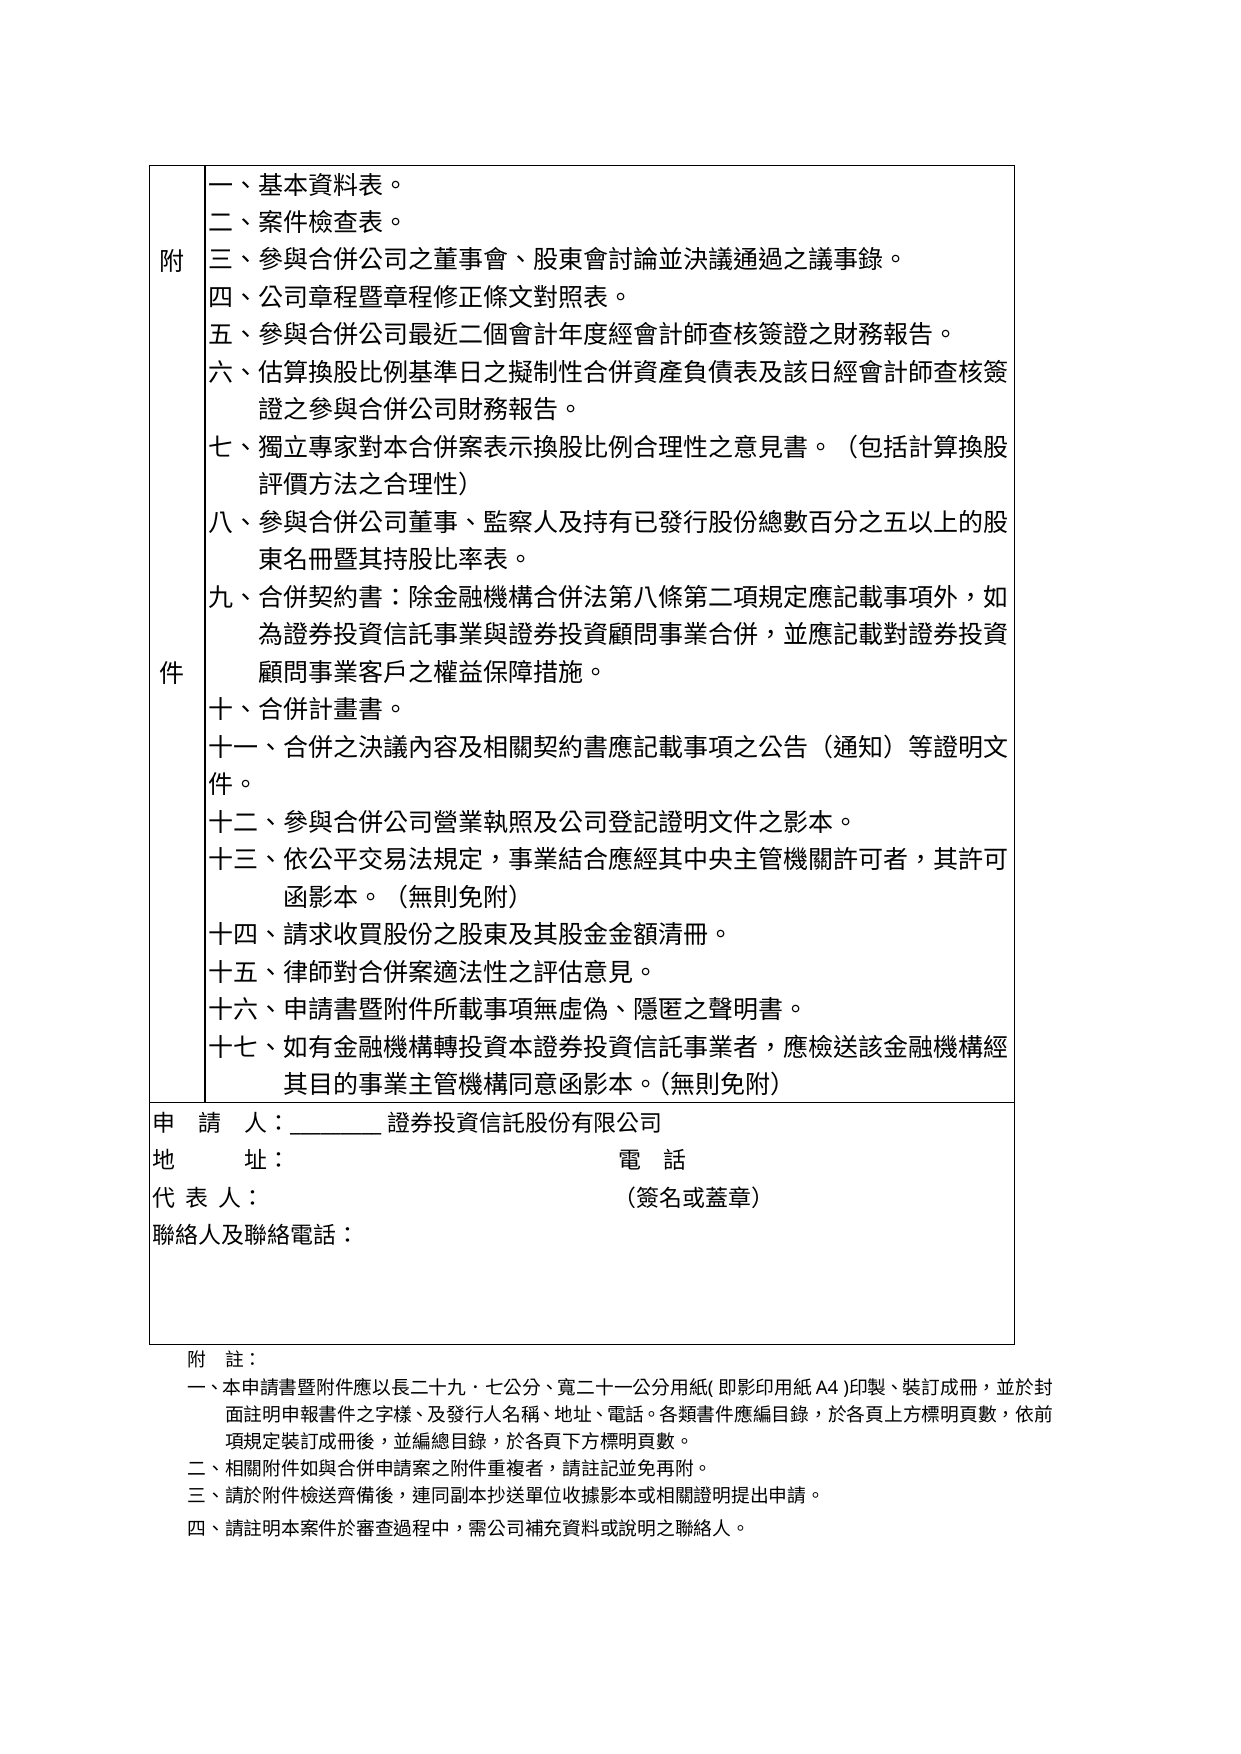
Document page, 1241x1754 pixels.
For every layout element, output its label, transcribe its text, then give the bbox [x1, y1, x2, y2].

text 二、相關附件如與合併申請案之附件重複者，請註記並免再附。 [187, 1454, 1187, 1481]
table_cell 申 請 人：_________ 證券投資信託股份有限公司 地 址： 電 話 代 表 人： （簽名或蓋章） 聯絡人及聯絡電話： [150, 1103, 1014, 1344]
text 附 註： [187, 1345, 1187, 1372]
text 一、本申請書暨附件應以長二十九．七公分、寬二十一公分用紙( 即影印用紙A4 )印製、裝訂成冊，並於封面註明申報書件之字樣、及發行人名稱、地址、電話。各類書件應編目錄，於各頁上方標明頁數，依前項規定裝訂成冊後，並編總目錄，於各頁下方標明頁數。 [187, 1372, 1053, 1454]
text 四、請註明本案件於審查過程中，需公司補充資料或說明之聯絡人。 [187, 1508, 1053, 1546]
table_cell 附 件 [150, 166, 204, 1102]
table_cell 一、基本資料表。 二、案件檢查表。 三、參與合併公司之董事會、股東會討論並決議通過之議事錄。 四、公司章程暨章程修正條文對照表。 五、參與合併公司最近二個會計年度經會計師查核簽證之財務報告。 六、估算換股比例基準日之擬制性合併資產負債表及該日經會計師查核簽證之參與合併公司財務報告。 七、獨立專家對本合併案表示換股比例合理性之意見書。（包括計算換股評價方法之合理性） 八、參與合併公司董事、監察人及持有已發行股份總數百分之五以上的股東名冊暨其持股比率表。 九、合併契約書：除金融機構合併法第八條第二項規定應記載事項外，如為證券投資信託事業與證券投資顧問事業合併，並應記載對證券投資顧問事業客戶之權益保障措施。 十、合併計畫書。 十一、合併之決議內容及相關契約書應記載事項之公告（通知）等證明文件。 十二、參與合併公司營業執照及公司登記證明文件之影本。 十三、依公平交易法規定，事業結合應經其中央主管機關許可者，其許可函影本。（無則免附） 十四、請求收買股份之股東及其股金金額清冊。 十五、律師對合併案適法性之評估意見。 十六、申請書暨附件所載事項無虛偽、隱匿之聲明書。 十七、如有金融機構轉投資本證券投資信託事業者，應檢送該金融機構經其目的事業主管機構同意函影本。（無則免附） [206, 166, 1014, 1102]
text 三、請於附件檢送齊備後，連同副本抄送單位收據影本或相關證明提出申請。 [187, 1481, 1187, 1508]
